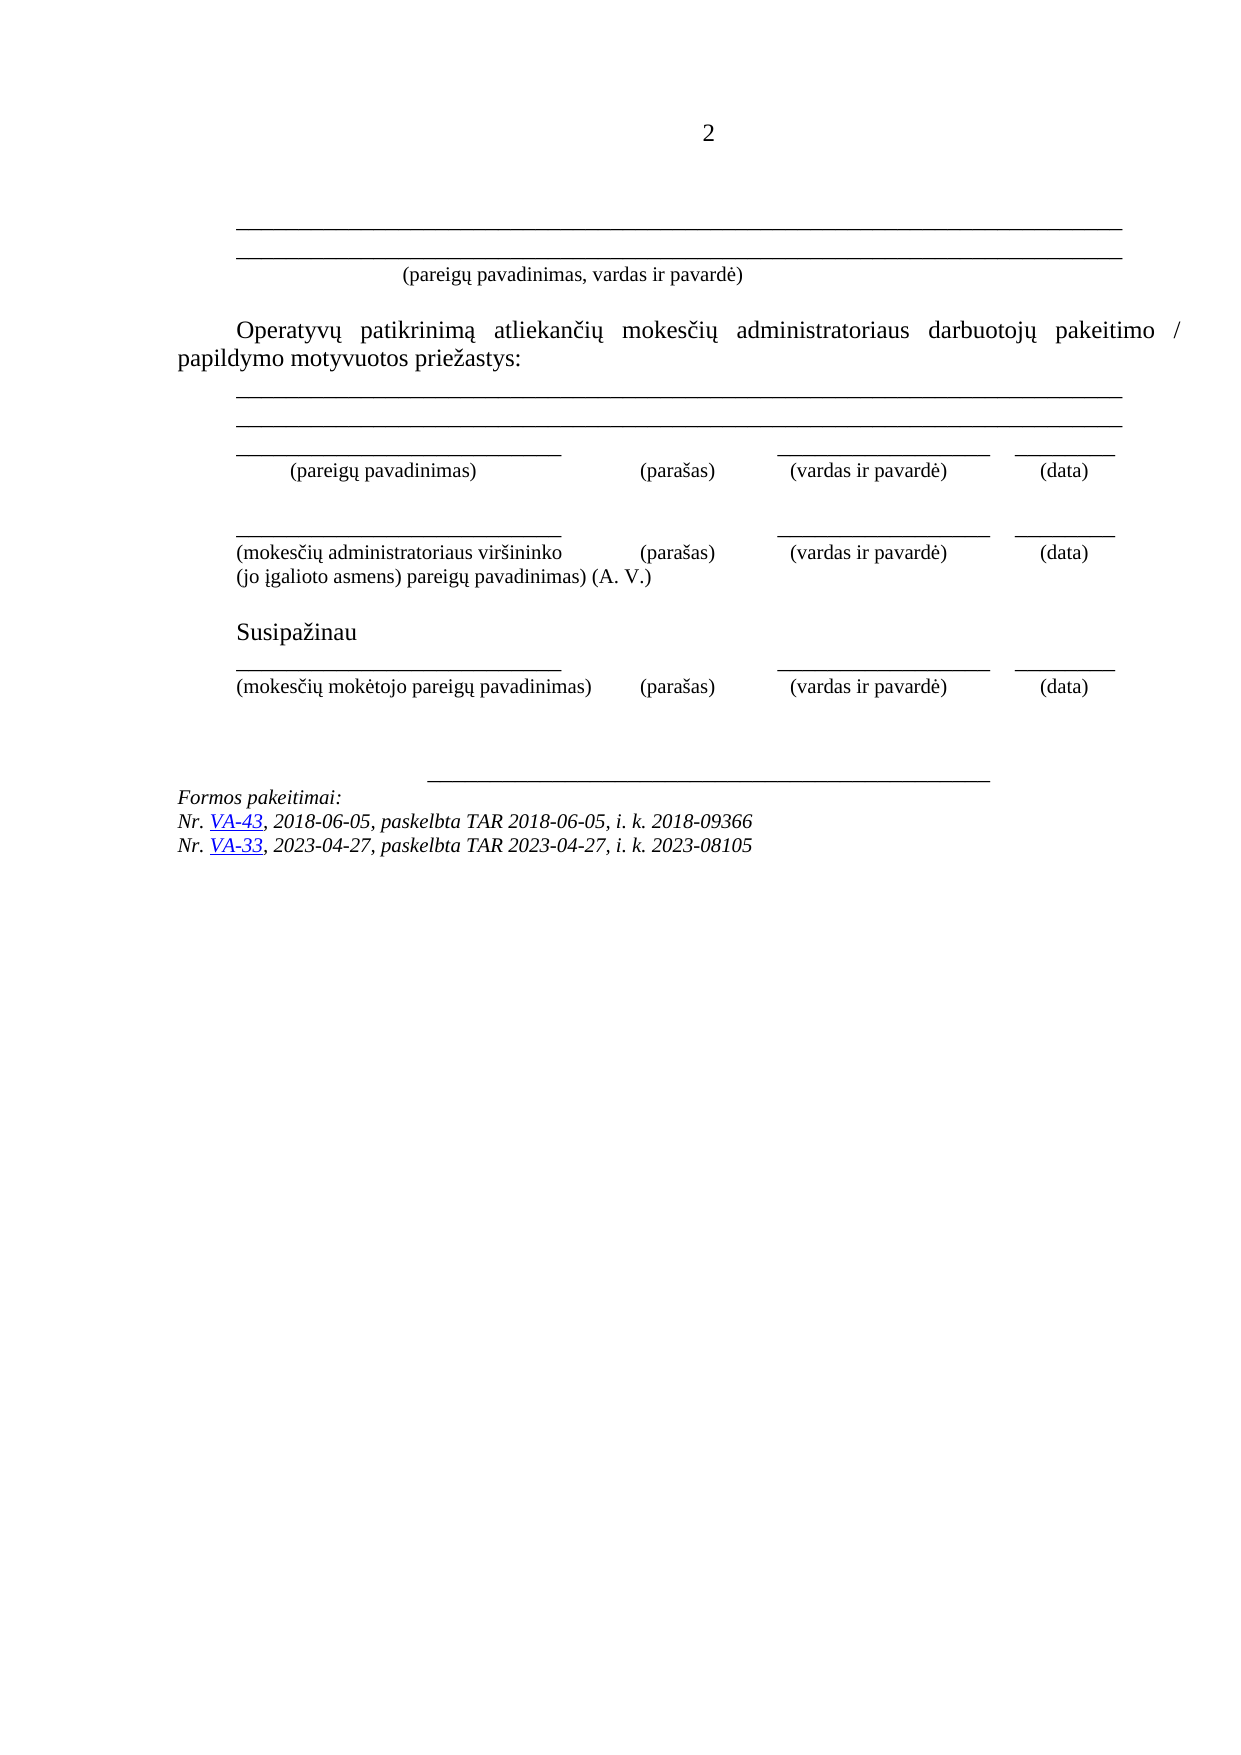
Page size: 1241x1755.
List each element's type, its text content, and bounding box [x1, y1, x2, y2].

text __________________________ _________________ ________ [177, 430, 1181, 458]
text _ [177, 372, 1181, 401]
text Nr. VA-43, 2018-06-05, paskelbta TAR 2018-06-05, i. k. 2018-09366 [177, 809, 1181, 833]
text Operatyvų patikrinimą atliekančių mokesčių administratoriaus darbuotojų pakeitimo / papildymo motyvuotos priežastys: [177, 315, 1181, 372]
text (pareigų pavadinimas, vardas ir pavardė) [327, 262, 1181, 286]
text (pareigų pavadinimas) (parašas) (vardas ir pavardė) (data) [177, 458, 1181, 482]
text __________________________ _________________ ________ [177, 646, 1181, 674]
text Formos pakeitimai: [177, 785, 1181, 809]
text _ [177, 233, 1181, 262]
text (mokesčių administratoriaus viršininko (parašas) (vardas ir pavardė) (data) [177, 540, 1181, 564]
text (mokesčių mokėtojo pareigų pavadinimas) (parašas) (vardas ir pavardė) (data) [177, 674, 1181, 698]
text __________________________ _________________ ________ [177, 511, 1181, 540]
text _ [177, 401, 1181, 430]
text _____________________________________________ [177, 756, 1181, 785]
text Susipažinau [177, 617, 1181, 646]
text Nr. VA-33, 2023-04-27, paskelbta TAR 2023-04-27, i. k. 2023-08105 [177, 833, 1181, 857]
text _ [177, 204, 1181, 233]
text (jo įgalioto asmens) pareigų pavadinimas) (A. V.) [177, 564, 1181, 588]
